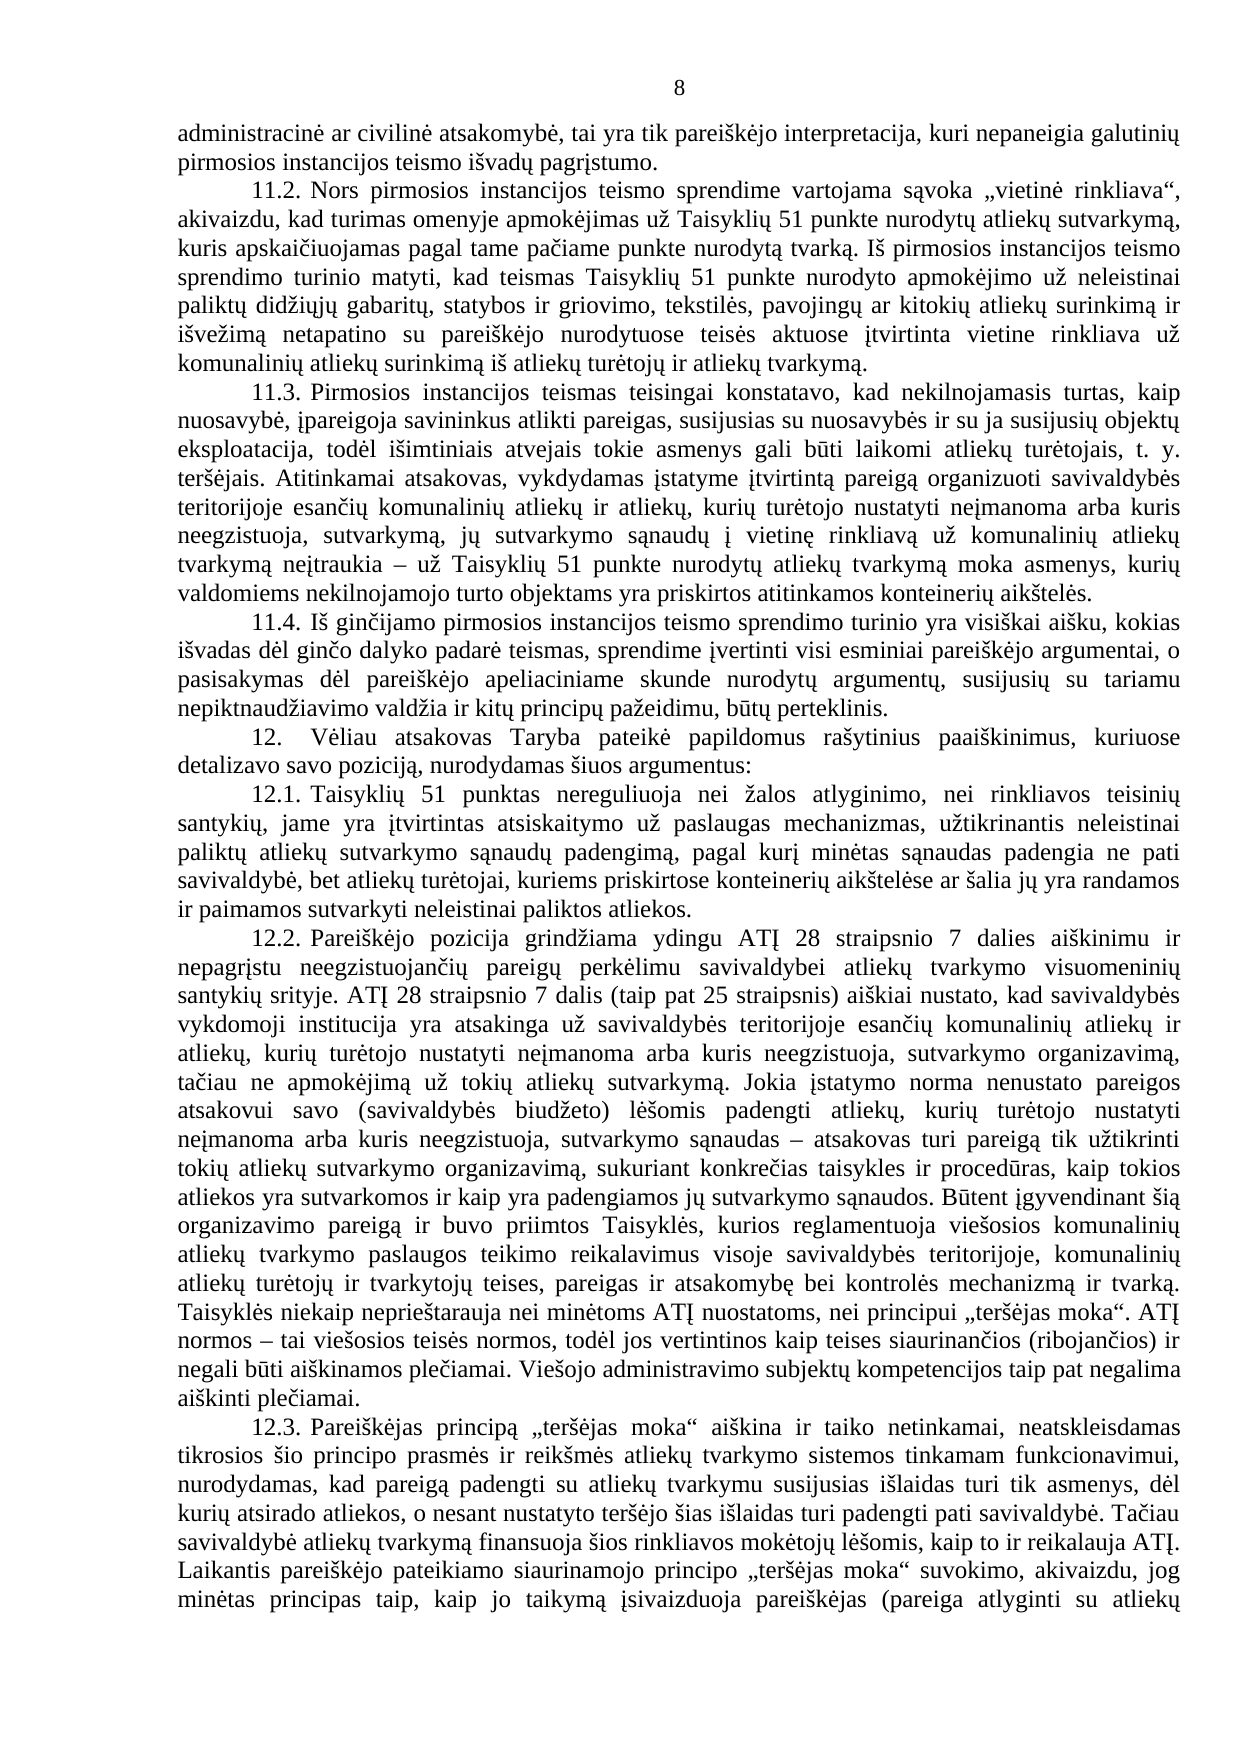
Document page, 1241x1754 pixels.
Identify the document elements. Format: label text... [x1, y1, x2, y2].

text 12.3. Pareiškėjas principą „teršėjas moka“ aiškina ir taiko netinkamai, neatskleisdamas tikrosios šio principo prasmės ir reikšmės atliekų tvarkymo sistemos tinkamam funkcionavimui, nurodydamas, kad pareigą padengti su atliekų tvarkymu susijusias išlaidas turi tik asmenys, dėl kurių atsirado atliekos, o nesant nustatyto teršėjo šias išlaidas turi padengti pati savivaldybė. Tačiau savivaldybė atliekų tvarkymą finansuoja šios rinkliavos mokėtojų lėšomis, kaip to ir reikalauja ATĮ. Laikantis pareiškėjo pateikiamo siaurinamojo principo „teršėjas moka“ suvokimo, akivaizdu, jog minėtas principas taip, kaip jo taikymą įsivaizduoja pareiškėjas (pareiga atlyginti su atliekų [177, 1412, 1181, 1613]
text administracinė ar civilinė atsakomybė, tai yra tik pareiškėjo interpretacija, kuri nepaneigia galutinių pirmosios instancijos teismo išvadų pagrįstumo. [177, 118, 1181, 176]
text 12. Vėliau atsakovas Taryba pateikė papildomus rašytinius paaiškinimus, kuriuose detalizavo savo poziciją, nurodydamas šiuos argumentus: [177, 722, 1181, 779]
text 11.3. Pirmosios instancijos teismas teisingai konstatavo, kad nekilnojamasis turtas, kaip nuosavybė, įpareigoja savininkus atlikti pareigas, susijusias su nuosavybės ir su ja susijusių objektų eksploatacija, todėl išimtiniais atvejais tokie asmenys gali būti laikomi atliekų turėtojais, t. y. teršėjais. Atitinkamai atsakovas, vykdydamas įstatyme įtvirtintą pareigą organizuoti savivaldybės teritorijoje esančių komunalinių atliekų ir atliekų, kurių turėtojo nustatyti neįmanoma arba kuris neegzistuoja, sutvarkymą, jų sutvarkymo sąnaudų į vietinę rinkliavą už komunalinių atliekų tvarkymą neįtraukia – už Taisyklių 51 punkte nurodytų atliekų tvarkymą moka asmenys, kurių valdomiems nekilnojamojo turto objektams yra priskirtos atitinkamos konteinerių aikštelės. [177, 377, 1181, 607]
text 12.2. Pareiškėjo pozicija grindžiama ydingu ATĮ 28 straipsnio 7 dalies aiškinimu ir nepagrįstu neegzistuojančių pareigų perkėlimu savivaldybei atliekų tvarkymo visuomeninių santykių srityje. ATĮ 28 straipsnio 7 dalis (taip pat 25 straipsnis) aiškiai nustato, kad savivaldybės vykdomoji institucija yra atsakinga už savivaldybės teritorijoje esančių komunalinių atliekų ir atliekų, kurių turėtojo nustatyti neįmanoma arba kuris neegzistuoja, sutvarkymo organizavimą, tačiau ne apmokėjimą už tokių atliekų sutvarkymą. Jokia įstatymo norma nenustato pareigos atsakovui savo (savivaldybės biudžeto) lėšomis padengti atliekų, kurių turėtojo nustatyti neįmanoma arba kuris neegzistuoja, sutvarkymo sąnaudas – atsakovas turi pareigą tik užtikrinti tokių atliekų sutvarkymo organizavimą, sukuriant konkrečias taisykles ir procedūras, kaip tokios atliekos yra sutvarkomos ir kaip yra padengiamos jų sutvarkymo sąnaudos. Būtent įgyvendinant šią organizavimo pareigą ir buvo priimtos Taisyklės, kurios reglamentuoja viešosios komunalinių atliekų tvarkymo paslaugos teikimo reikalavimus visoje savivaldybės teritorijoje, komunalinių atliekų turėtojų ir tvarkytojų teises, pareigas ir atsakomybę bei kontrolės mechanizmą ir tvarką. Taisyklės niekaip neprieštarauja nei minėtoms ATĮ nuostatoms, nei principui „teršėjas moka“. ATĮ normos – tai viešosios teisės normos, todėl jos vertintinos kaip teises siaurinančios (ribojančios) ir negali būti aiškinamos plečiamai. Viešojo administravimo subjektų kompetencijos taip pat negalima aiškinti plečiamai. [177, 923, 1181, 1412]
text 11.2. Nors pirmosios instancijos teismo sprendime vartojama sąvoka „vietinė rinkliava“, akivaizdu, kad turimas omenyje apmokėjimas už Taisyklių 51 punkte nurodytų atliekų sutvarkymą, kuris apskaičiuojamas pagal tame pačiame punkte nurodytą tvarką. Iš pirmosios instancijos teismo sprendimo turinio matyti, kad teismas Taisyklių 51 punkte nurodyto apmokėjimo už neleistinai paliktų didžiųjų gabaritų, statybos ir griovimo, tekstilės, pavojingų ar kitokių atliekų surinkimą ir išvežimą netapatino su pareiškėjo nurodytuose teisės aktuose įtvirtinta vietine rinkliava už komunalinių atliekų surinkimą iš atliekų turėtojų ir atliekų tvarkymą. [177, 176, 1181, 377]
text 12.1. Taisyklių 51 punktas nereguliuoja nei žalos atlyginimo, nei rinkliavos teisinių santykių, jame yra įtvirtintas atsiskaitymo už paslaugas mechanizmas, užtikrinantis neleistinai paliktų atliekų sutvarkymo sąnaudų padengimą, pagal kurį minėtas sąnaudas padengia ne pati savivaldybė, bet atliekų turėtojai, kuriems priskirtose konteinerių aikštelėse ar šalia jų yra randamos ir paimamos sutvarkyti neleistinai paliktos atliekos. [177, 779, 1181, 923]
text 11.4. Iš ginčijamo pirmosios instancijos teismo sprendimo turinio yra visiškai aišku, kokias išvadas dėl ginčo dalyko padarė teismas, sprendime įvertinti visi esminiai pareiškėjo argumentai, o pasisakymas dėl pareiškėjo apeliaciniame skunde nurodytų argumentų, susijusių su tariamu nepiktnaudžiavimo valdžia ir kitų principų pažeidimu, būtų perteklinis. [177, 607, 1181, 722]
